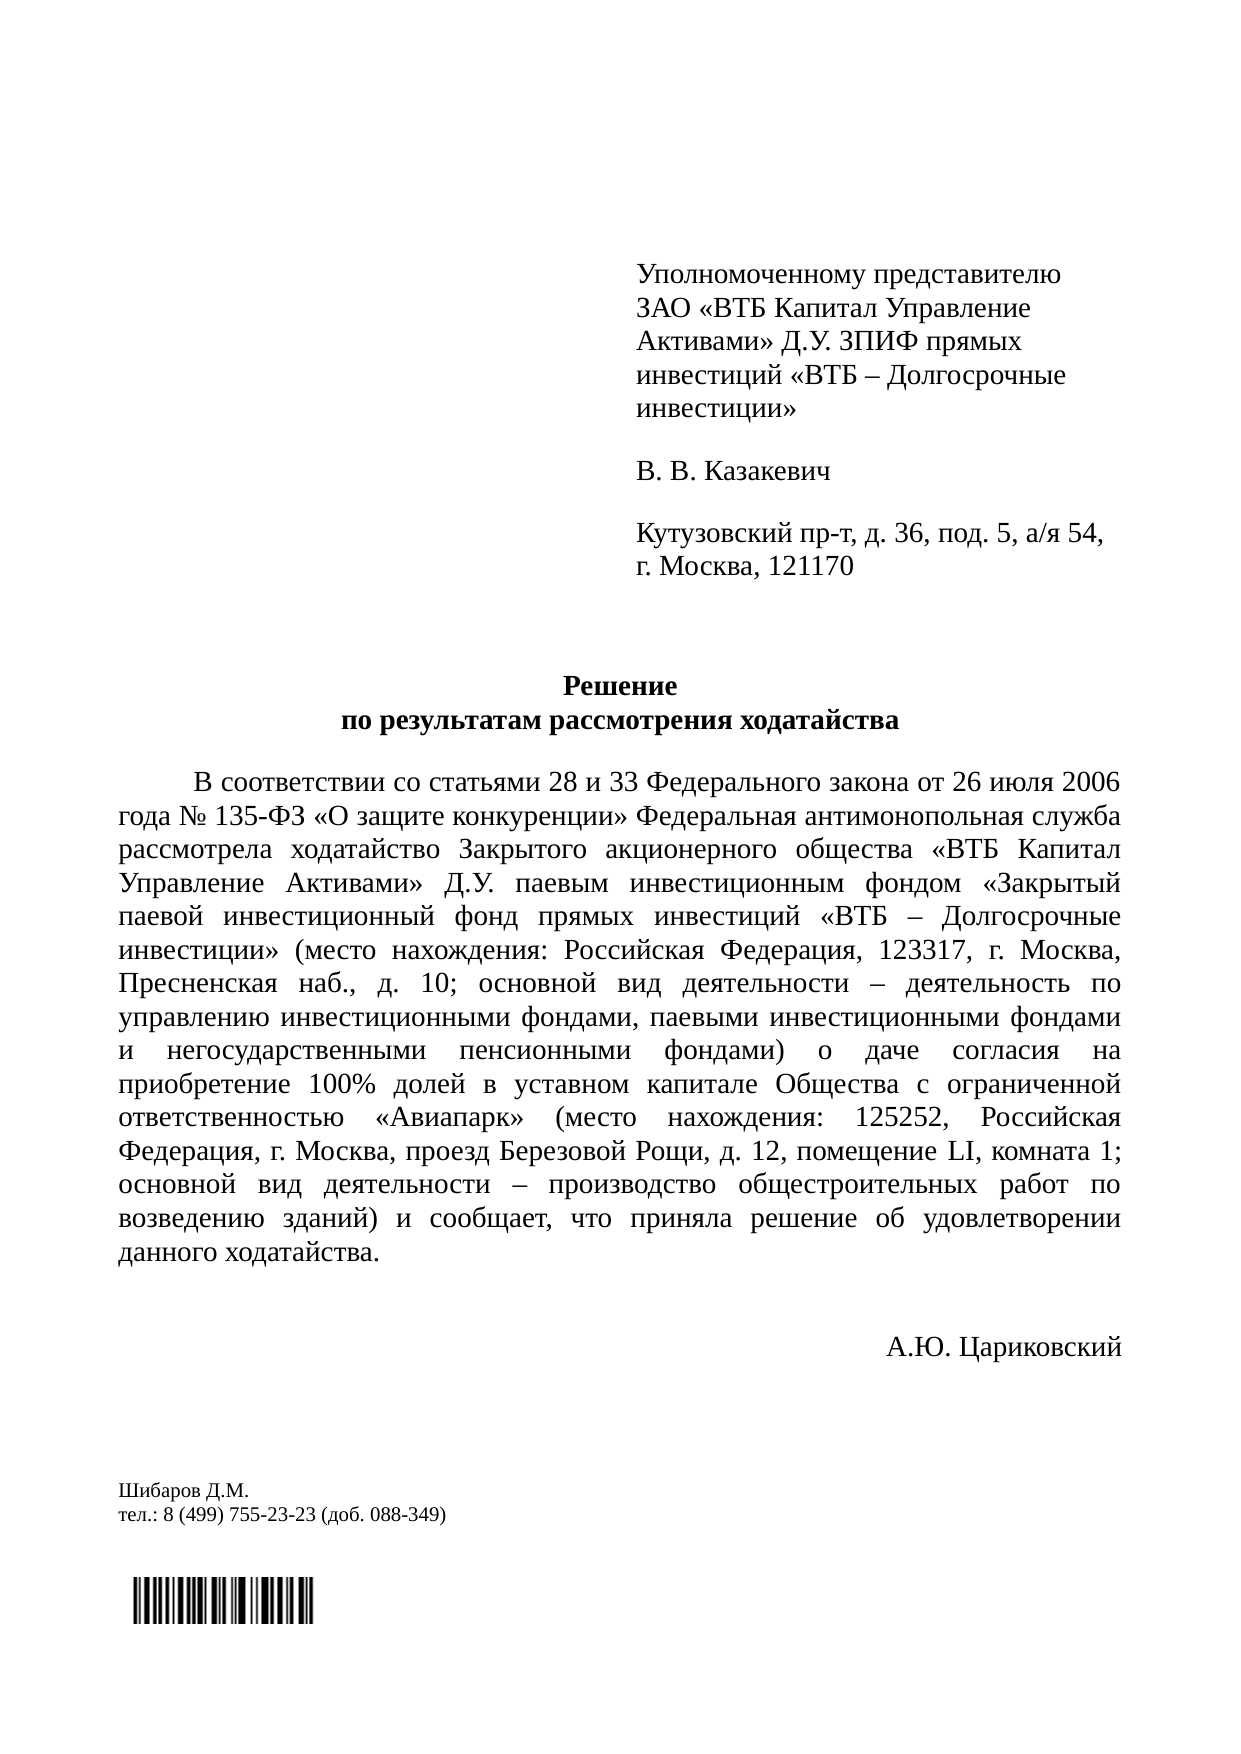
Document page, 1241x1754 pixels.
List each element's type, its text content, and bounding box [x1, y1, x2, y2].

text по результатам рассмотрения ходатайства [118, 702, 1122, 735]
picture [118, 1577, 331, 1624]
text Кутузовский пр-т, д. 36, под. 5, а/я 54, [636, 515, 1122, 548]
text Решение [118, 668, 1122, 702]
text тел.: 8 (499) 755-23-23 (доб. 088-349) [118, 1502, 1122, 1526]
text А.Ю. Цариковский [118, 1329, 1122, 1363]
text Шибаров Д.М. [118, 1478, 1122, 1502]
text В. В. Казакевич [636, 453, 1122, 486]
text В соответствии со статьями 28 и 33 Федерального закона от 26 июля 2006 года № 135-ФЗ «О защите конкуренции» Федеральная антимонопольная служба рассмотрела ходатайство Закрытого акционерного общества «ВТБ Капитал Управление Активами» Д.У. паевым инвестиционным фондом «Закрытый паевой инвестиционный фонд прямых инвестиций «ВТБ – Долгосрочные инвестиции» (место нахождения: Российская Федерация, 123317, г. Москва, Пресненская наб., д. 10; основной вид деятельности – деятельность по управлению инвестиционными фондами, паевыми инвестиционными фондами и негосударственными пенсионными фондами) о даче согласия на приобретение 100% долей в уставном капитале Общества с ограниченной ответственностью «Авиапарк» (место нахождения: 125252, Российская Федерация, г. Москва, проезд Березовой Рощи, д. 12, помещение LI, комната 1; основной вид деятельности – производство общестроительных работ по возведению зданий) и сообщает, что приняла решение об удовлетворении данного ходатайства. [118, 764, 1122, 1267]
text г. Москва, 121170 [636, 548, 1122, 582]
text Уполномоченному представителю ЗАО «ВТБ Капитал Управление Активами» Д.У. ЗПИФ прямых инвестиций «ВТБ – Долгосрочные инвестиции» [636, 256, 1122, 424]
